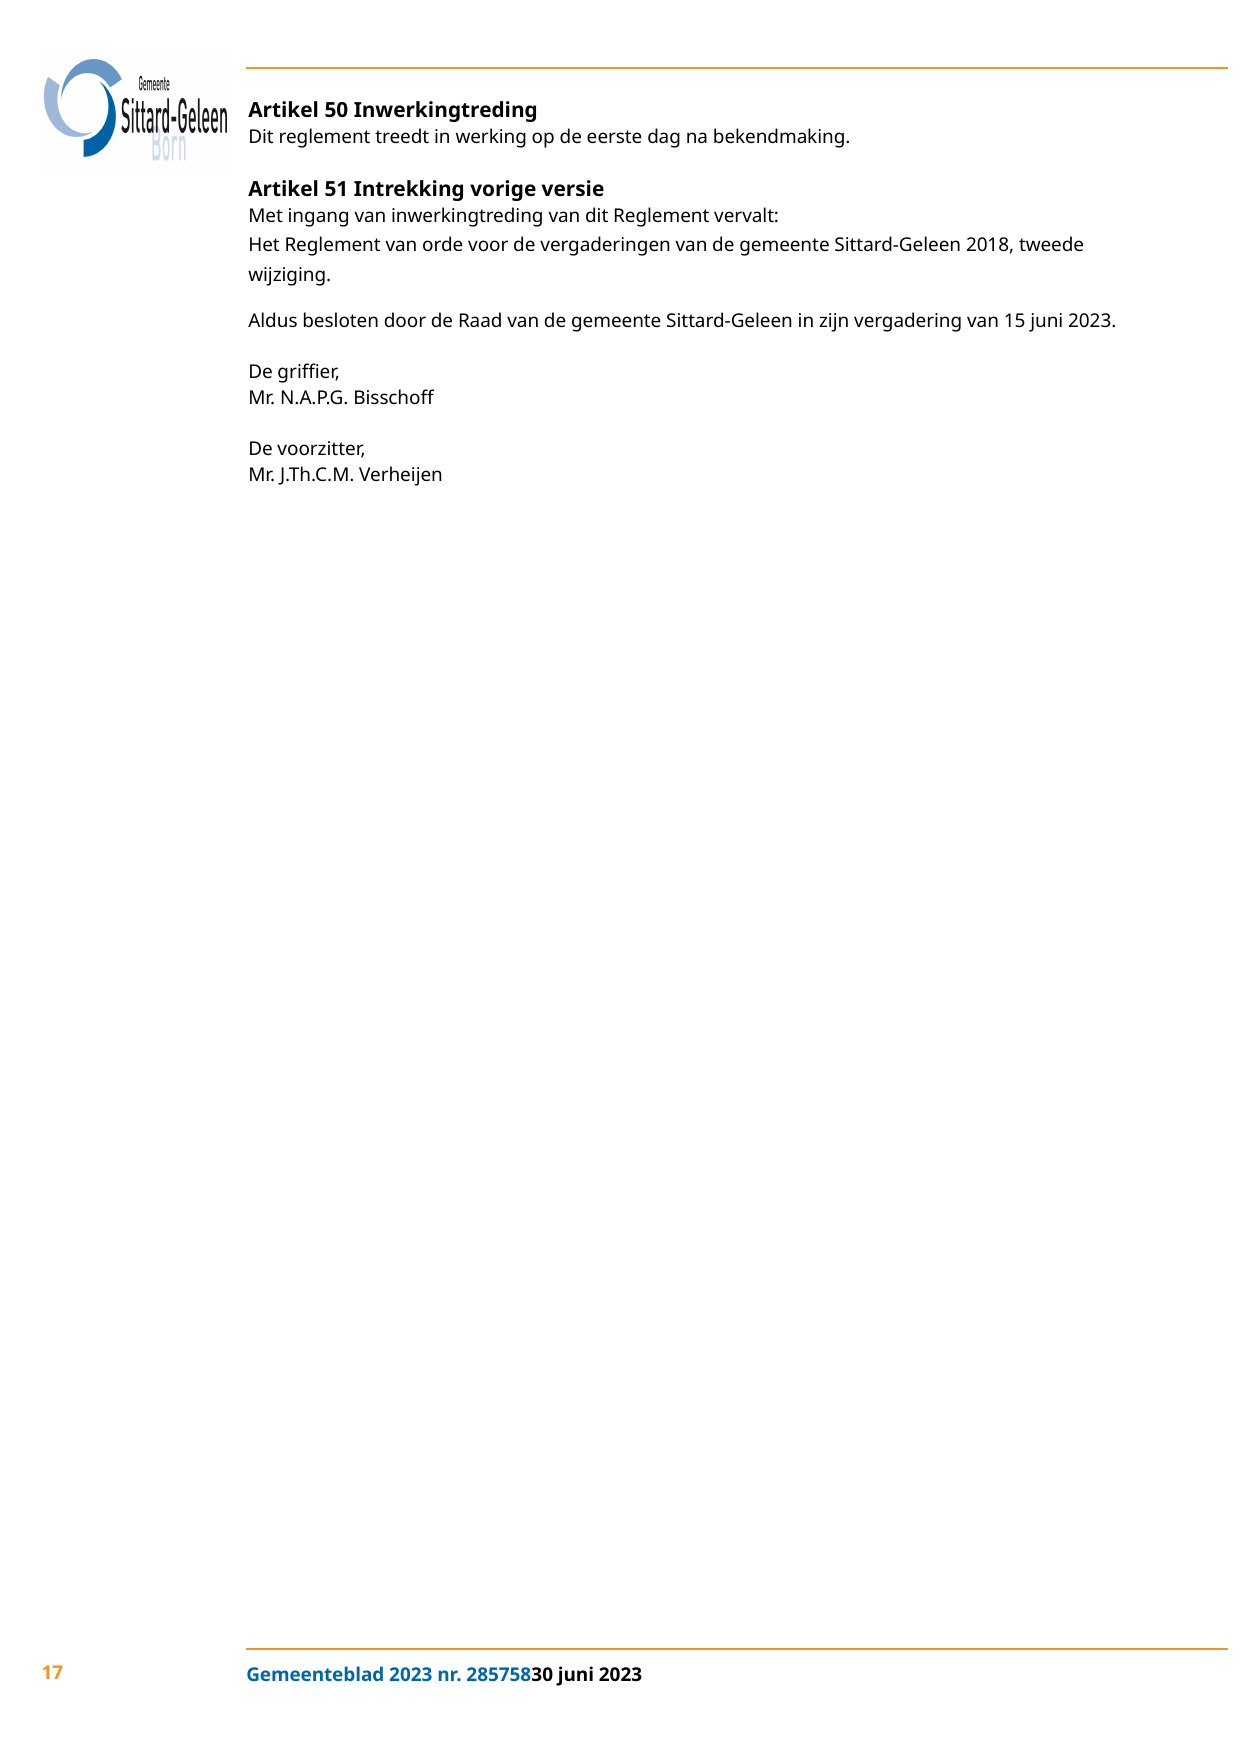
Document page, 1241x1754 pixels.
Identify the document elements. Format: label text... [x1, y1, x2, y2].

text Aldus besloten door de Raad van de gemeente Sittard-Geleen in zijn vergadering van 15 juni 2023. [248, 307, 1152, 333]
text Met ingang van inwerkingtreding van dit Reglement vervalt: [248, 202, 1152, 228]
text Mr. J.Th.C.M. Verheijen [248, 461, 1152, 487]
text Mr. N.A.P.G. Bisschoff [248, 384, 1152, 410]
text Dit reglement treedt in werking op de eerste dag na bekendmaking. [248, 123, 1152, 149]
text Artikel 50 Inwerkingtreding [248, 95, 1152, 123]
picture [41, 47, 231, 172]
text De griffier, [248, 358, 1152, 384]
text Artikel 51 Intrekking vorige versie [248, 174, 1152, 202]
text Het Reglement van orde voor de vergaderingen van de gemeente Sittard-Geleen 2018, tweede wijziging. [248, 232, 1152, 287]
text De voorzitter, [248, 436, 1152, 461]
